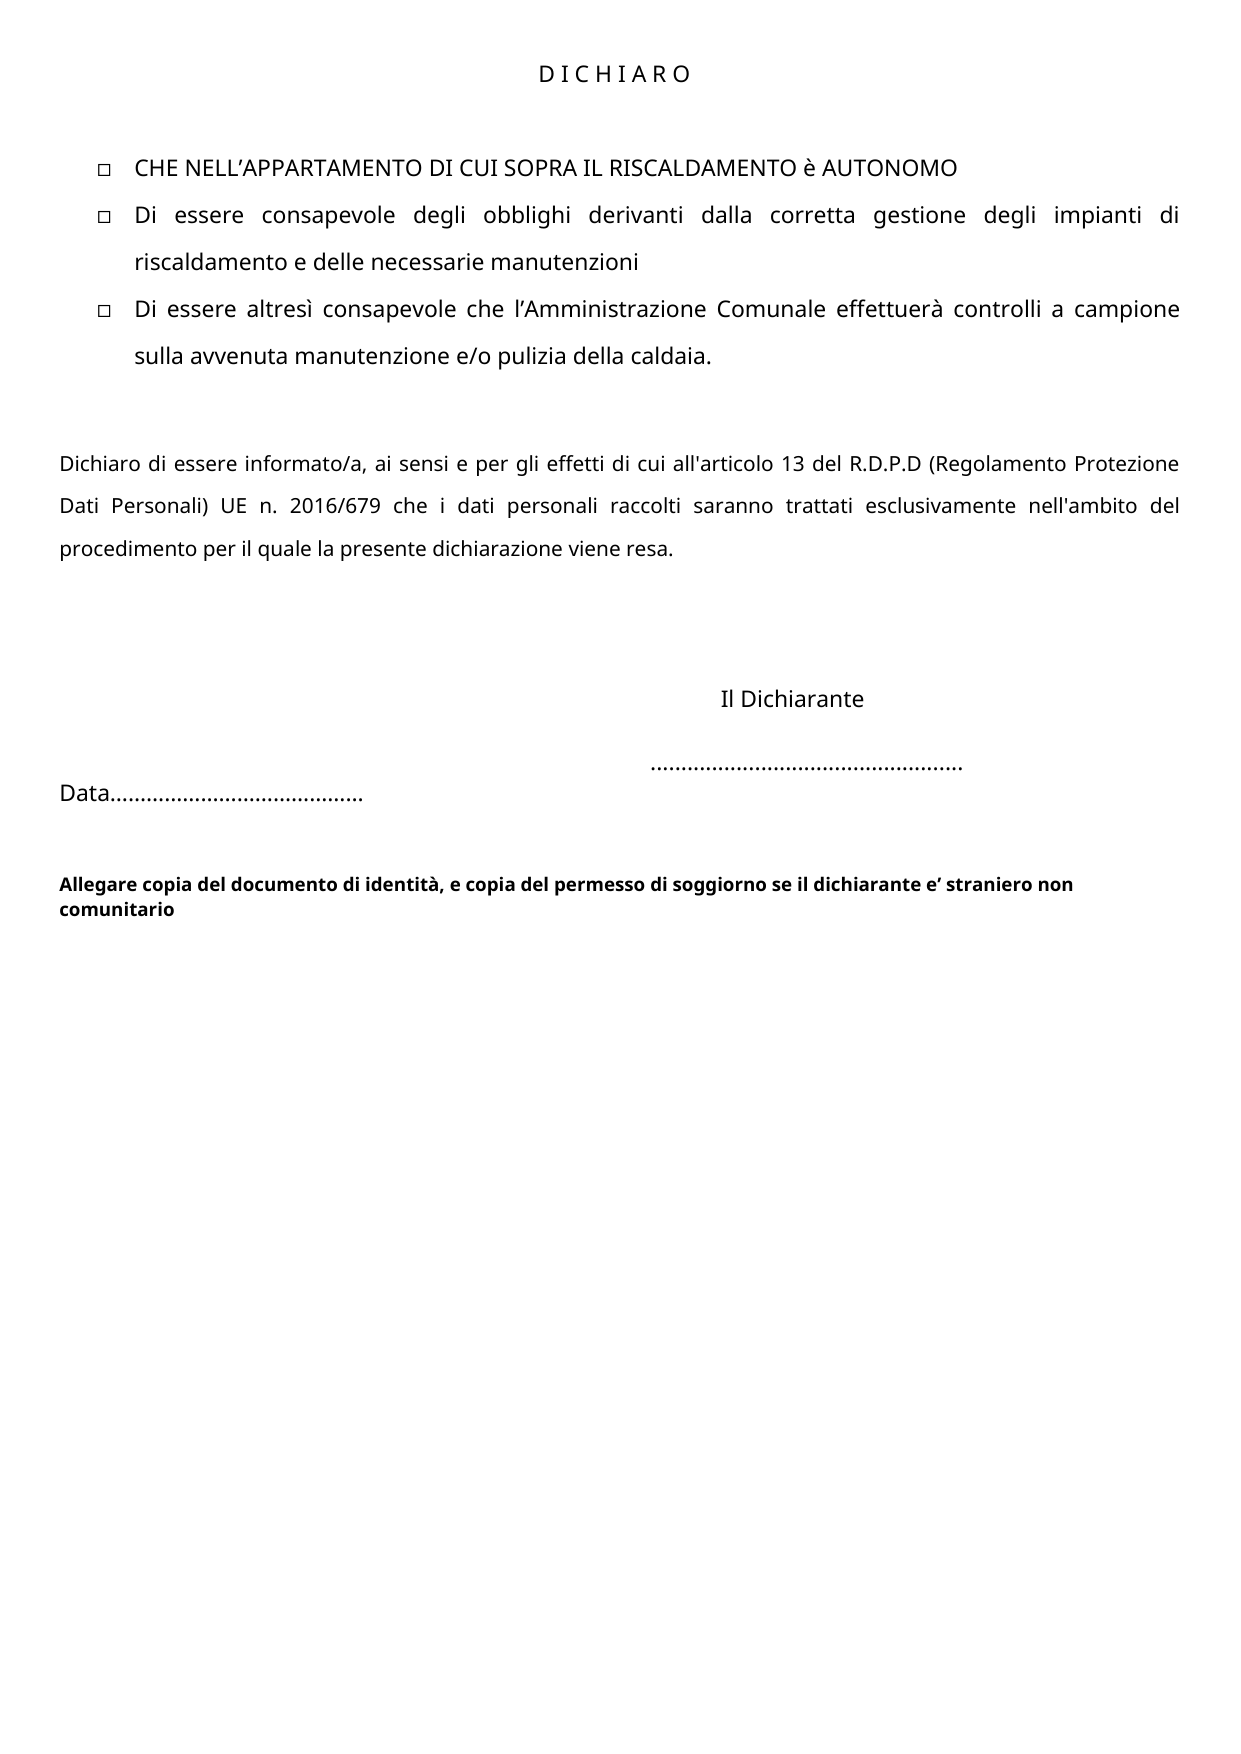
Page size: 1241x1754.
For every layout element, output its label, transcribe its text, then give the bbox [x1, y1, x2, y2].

text D I C H I A R O [59, 58, 1181, 90]
text Dichiaro di essere informato/a, ai sensi e per gli effetti di cui all'articolo 13 del R.D.P.D (Regolamento Protezione Dati Personali) UE n. 2016/679 che i dati personali raccolti saranno trattati esclusivamente nell'ambito del procedimento per il quale la presente dichiarazione viene resa. [59, 449, 1181, 563]
list Di essere altresì consapevole che l’Amministrazione Comunale effettuerà controlli a campione sulla avvenuta manutenzione e/o pulizia della caldaia. [97, 293, 1181, 371]
text Data…………………………………… [59, 777, 1181, 808]
list CHE NELL’APPARTAMENTO DI CUI SOPRA IL RISCALDAMENTO è AUTONOMO [97, 152, 1181, 183]
text Allegare copia del documento di identità, e copia del permesso di soggiorno se il dichiarante e’ straniero non comunitario [59, 871, 1181, 922]
list Di essere consapevole degli obblighi derivanti dalla corretta gestione degli impianti di riscaldamento e delle necessarie manutenzioni [97, 199, 1181, 277]
text ................................................... [650, 746, 1181, 777]
text Il Dichiarante [59, 683, 1181, 715]
